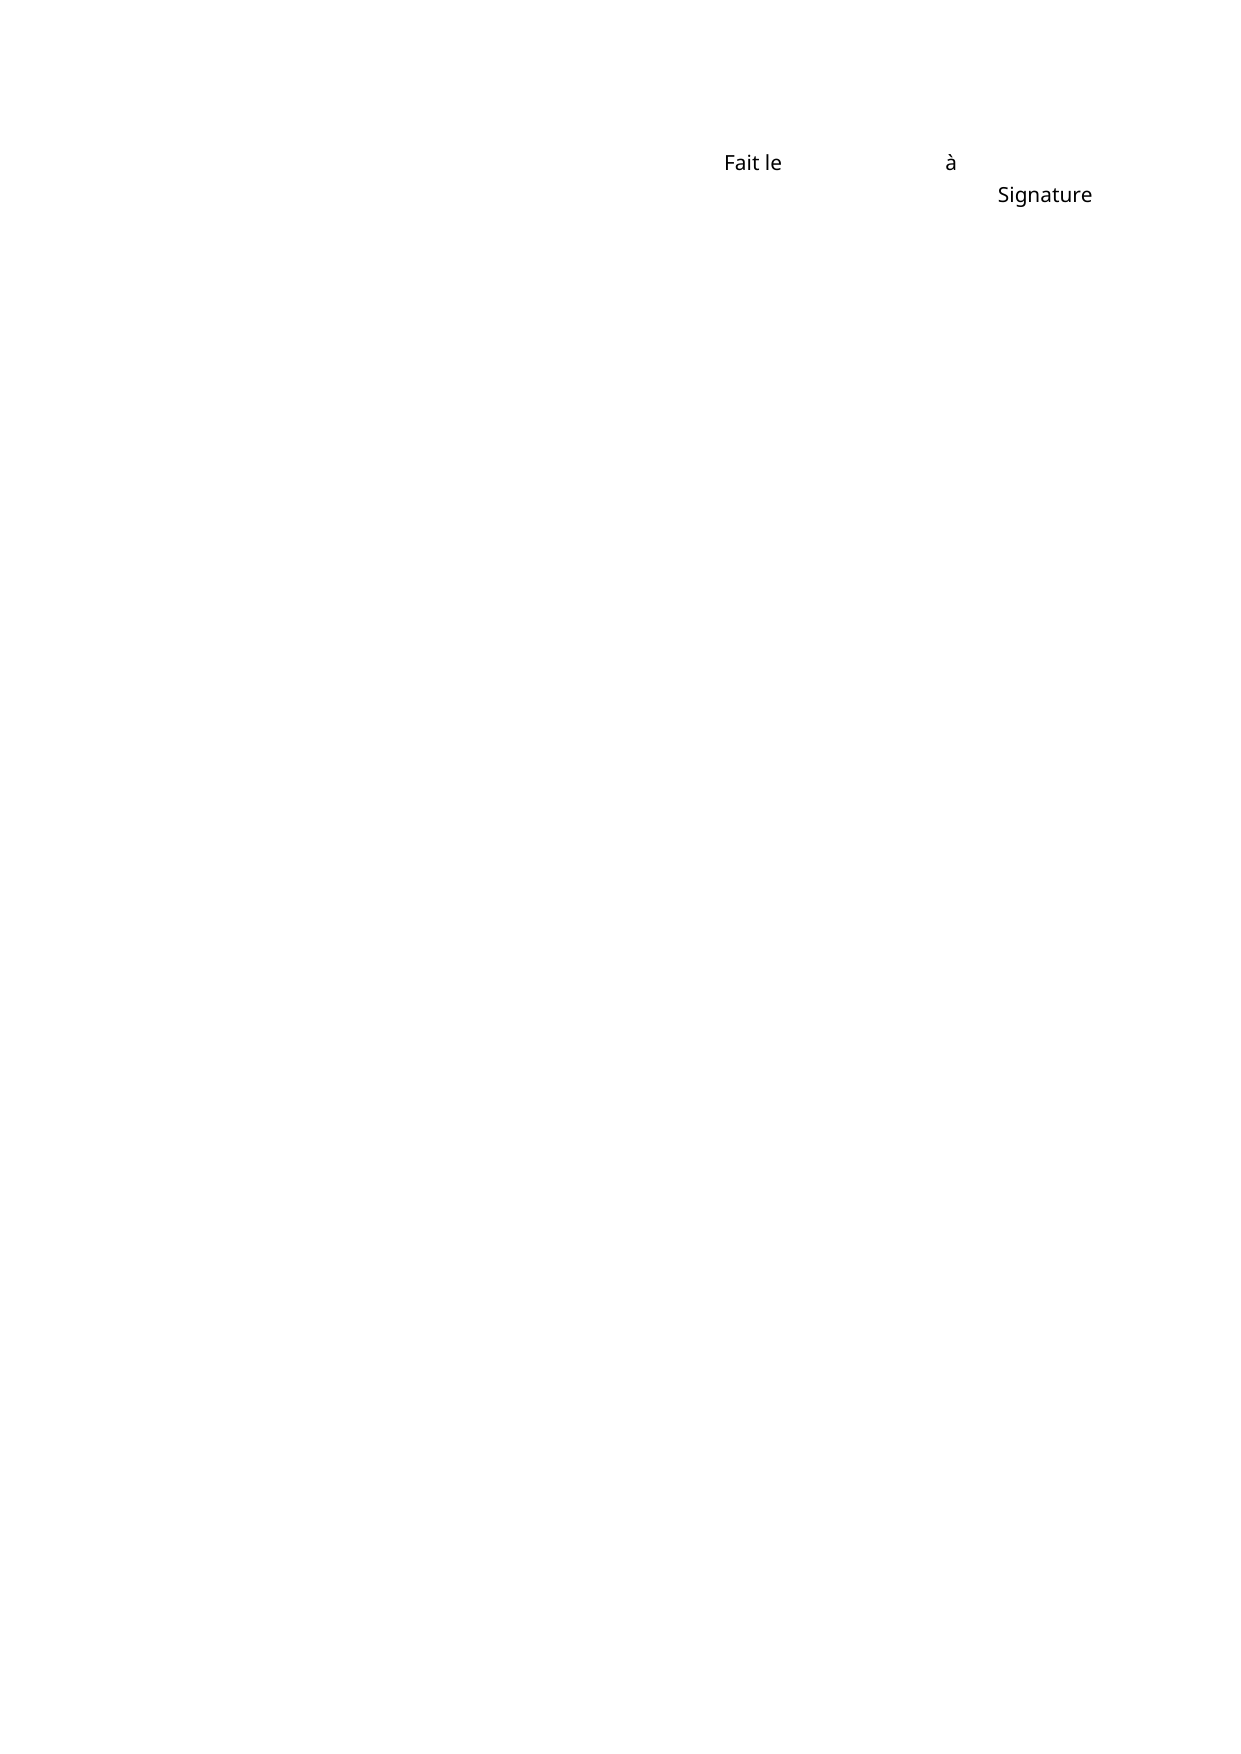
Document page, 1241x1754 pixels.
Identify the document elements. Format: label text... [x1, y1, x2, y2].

text Fait le à Signature [148, 148, 1093, 209]
